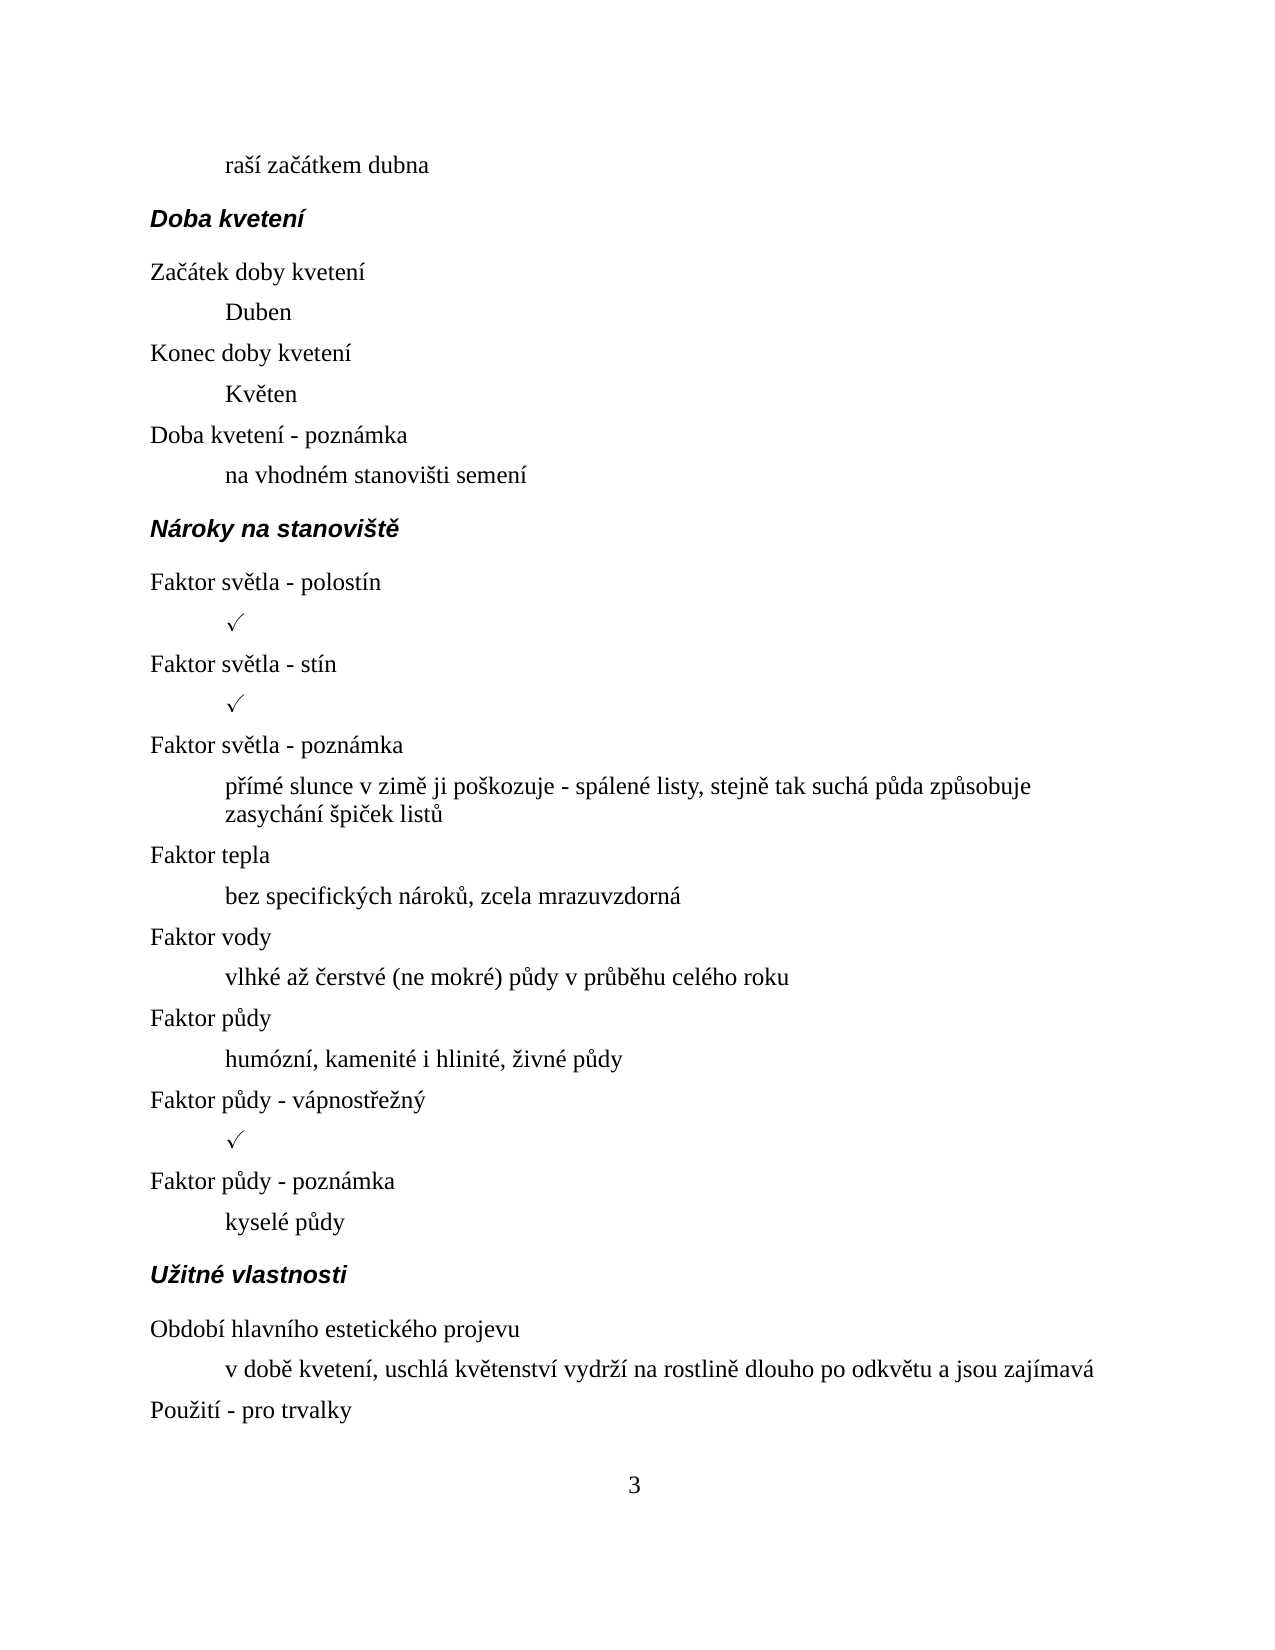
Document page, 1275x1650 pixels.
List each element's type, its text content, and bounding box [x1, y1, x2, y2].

text Duben [225, 297, 1125, 326]
text Faktor půdy - vápnostřežný [150, 1085, 1125, 1113]
text humózní, kamenité i hlinité, živné půdy [225, 1044, 1125, 1073]
text Doba kvetení - poznámka [150, 420, 1125, 448]
subtitle Doba kvetení [150, 204, 1125, 232]
text bez specifických nároků, zcela mrazuvzdorná [225, 881, 1125, 910]
text Faktor světla - polostín [150, 567, 1125, 596]
text ✓ [225, 1125, 1125, 1154]
text v době kvetení, uschlá květenství vydrží na rostlině dlouho po odkvětu a jsou zajímavá [225, 1354, 1125, 1383]
text ✓ [225, 689, 1125, 718]
text Faktor světla - poznámka [150, 730, 1125, 759]
text Faktor tepla [150, 840, 1125, 869]
text Faktor světla - stín [150, 649, 1125, 677]
text Konec doby kvetení [150, 338, 1125, 367]
text Faktor vody [150, 922, 1125, 951]
text Květen [225, 379, 1125, 408]
text vlhké až čerstvé (ne mokré) půdy v průběhu celého roku [225, 962, 1125, 991]
text přímé slunce v zimě ji poškozuje - spálené listy, stejně tak suchá půda způsobuje zasychání špiček listů [225, 771, 1125, 828]
subtitle Užitné vlastnosti [150, 1261, 1125, 1289]
text kyselé půdy [225, 1207, 1125, 1236]
text Začátek doby kvetení [150, 257, 1125, 286]
text na vhodném stanovišti semení [225, 460, 1125, 489]
text Období hlavního estetického projevu [150, 1314, 1125, 1342]
text raší začátkem dubna [225, 150, 1125, 179]
text Použití - pro trvalky [150, 1395, 1125, 1424]
subtitle Nároky na stanoviště [150, 514, 1125, 543]
text Faktor půdy - poznámka [150, 1166, 1125, 1195]
text Faktor půdy [150, 1003, 1125, 1032]
text ✓ [225, 608, 1125, 637]
